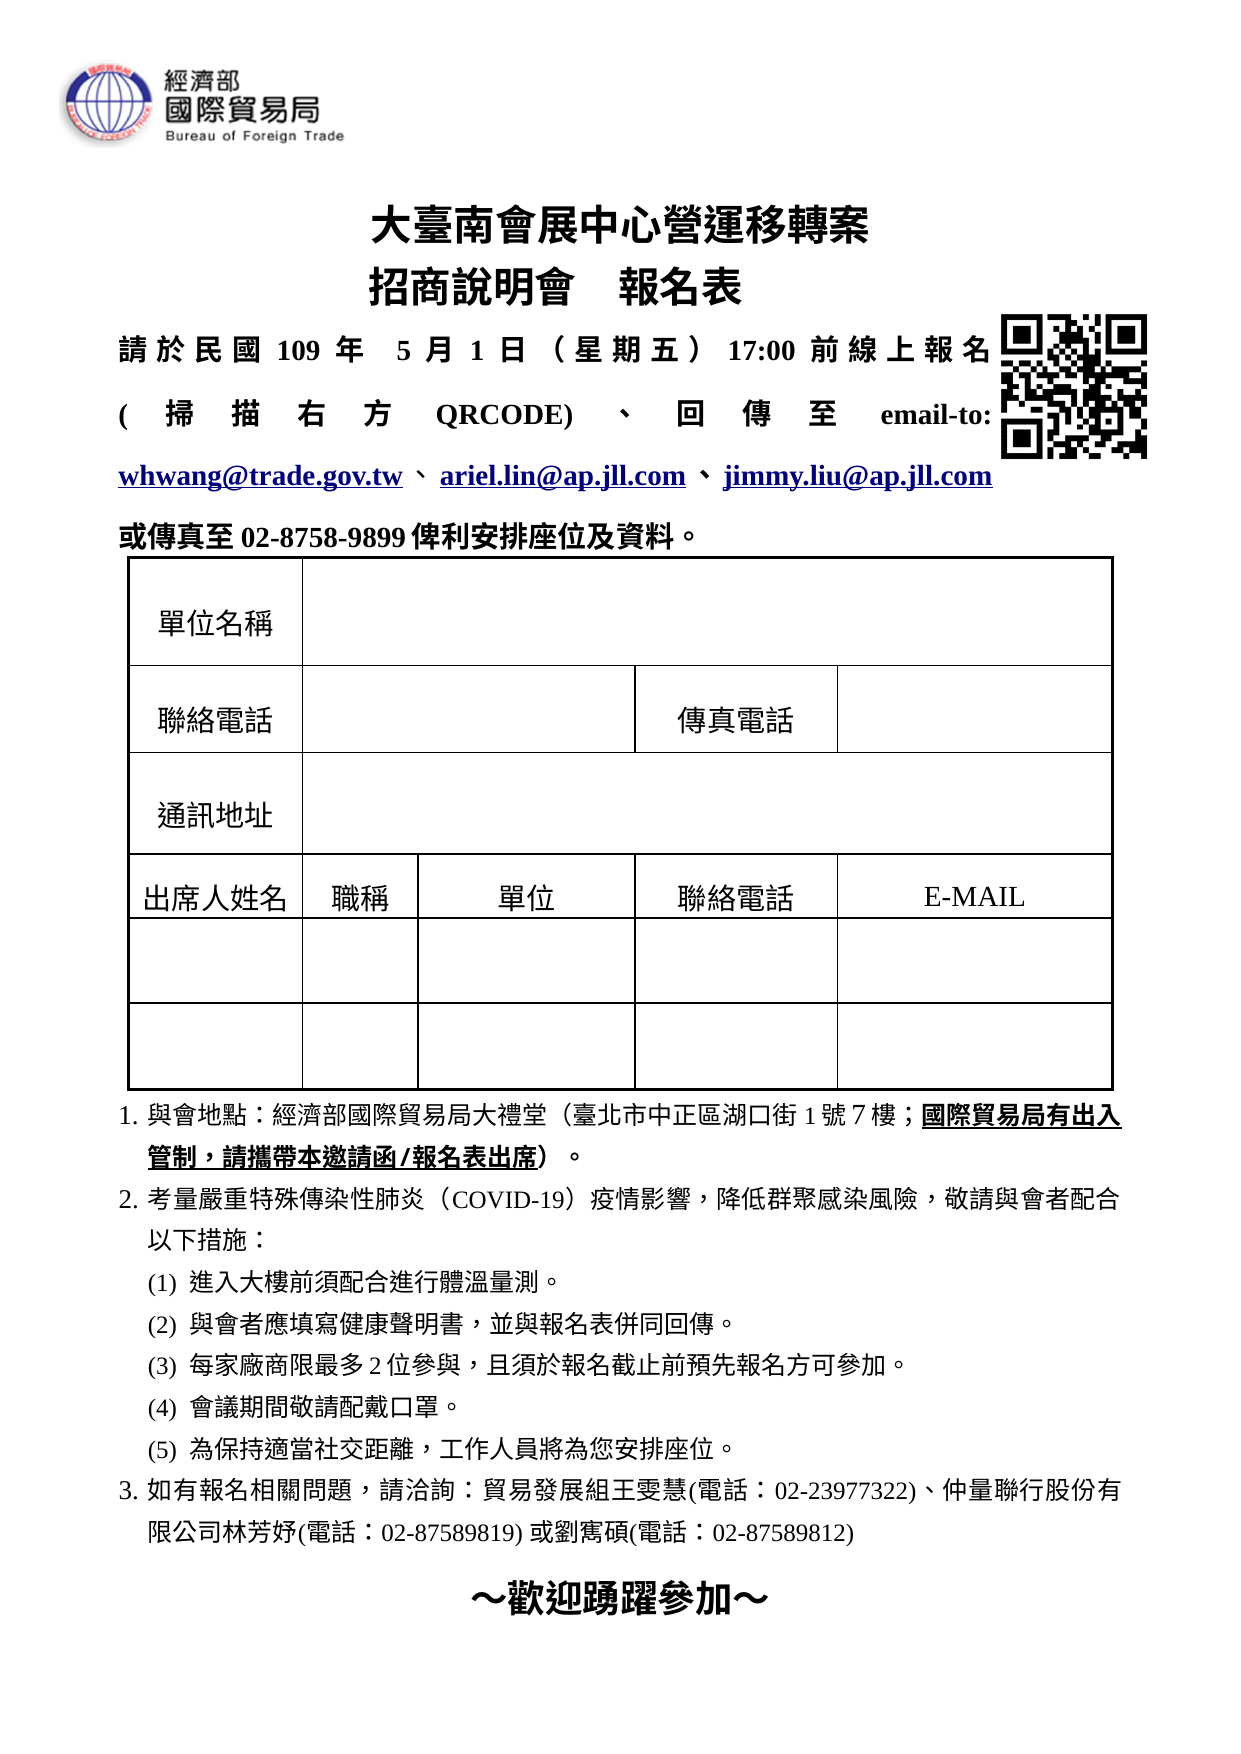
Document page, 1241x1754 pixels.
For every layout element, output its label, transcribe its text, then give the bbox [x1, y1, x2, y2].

text ～歡迎踴躍參加～ [118, 1568, 1122, 1623]
table_cell [419, 919, 634, 1002]
table_cell 聯絡電話 [130, 666, 302, 752]
list 考量嚴重特殊傳染性肺炎（COVID-19）疫情影響，降低群聚感染風險，敬請與會者配合以下措施： [118, 1175, 1122, 1258]
table_cell [303, 753, 1111, 853]
table_cell 聯絡電話 [636, 855, 837, 917]
table_cell E-MAIL [838, 855, 1111, 917]
table_cell [130, 1004, 302, 1088]
table_cell 職稱 [303, 855, 417, 917]
table_cell 出席人姓名 [130, 855, 302, 917]
table_cell 傳真電話 [636, 666, 837, 752]
list 與會者應填寫健康聲明書，並與報名表併同回傳。 [148, 1300, 1122, 1341]
table_cell [838, 666, 1111, 752]
list 每家廠商限最多2位參與，且須於報名截止前預先報名方可參加。 [148, 1341, 1122, 1383]
table_header [303, 559, 1111, 664]
table_cell [303, 666, 634, 752]
text 大臺南會展中心營運移轉案 [118, 181, 1122, 243]
list 進入大樓前須配合進行體溫量測。 [148, 1258, 1122, 1300]
table_cell [636, 1004, 837, 1088]
table_cell 單位 [419, 855, 634, 917]
table_cell [303, 919, 417, 1002]
table_cell 通訊地址 [130, 753, 302, 853]
list 為保持適當社交距離，工作人員將為您安排座位。 [148, 1425, 1122, 1466]
table_header 單位名稱 [130, 559, 302, 664]
text 招商說明會 報名表 [118, 243, 1122, 306]
list 會議期間敬請配戴口罩。 [148, 1383, 1122, 1425]
text 請於民國109年 5月1日（星期五）17:00前線上報名 (掃描右方QRCODE)、回傳至email-to: whwang@trade.gov.tw、ariel.lin@ap.jll.com、jimmy.liu@ap.jll.com 或傳真至02-8758-9899俾利安排座位及資料。 [118, 306, 1122, 556]
list 與會地點：經濟部國際貿易局大禮堂（臺北市中正區湖口街1號7樓；國際貿易局有出入管制，請攜帶本邀請函/報名表出席）。 [118, 1091, 1122, 1175]
table_cell [636, 919, 837, 1002]
table_cell [130, 919, 302, 1002]
table_cell [838, 1004, 1111, 1088]
table_cell [303, 1004, 417, 1088]
list 如有報名相關問題，請洽詢：貿易發展組王雯慧(電話：02-23977322)、仲量聯行股份有限公司林芳妤(電話：02-87589819) 或劉寯碩(電話：02-87589812) [118, 1466, 1122, 1550]
table_cell [419, 1004, 634, 1088]
table_cell [838, 919, 1111, 1002]
